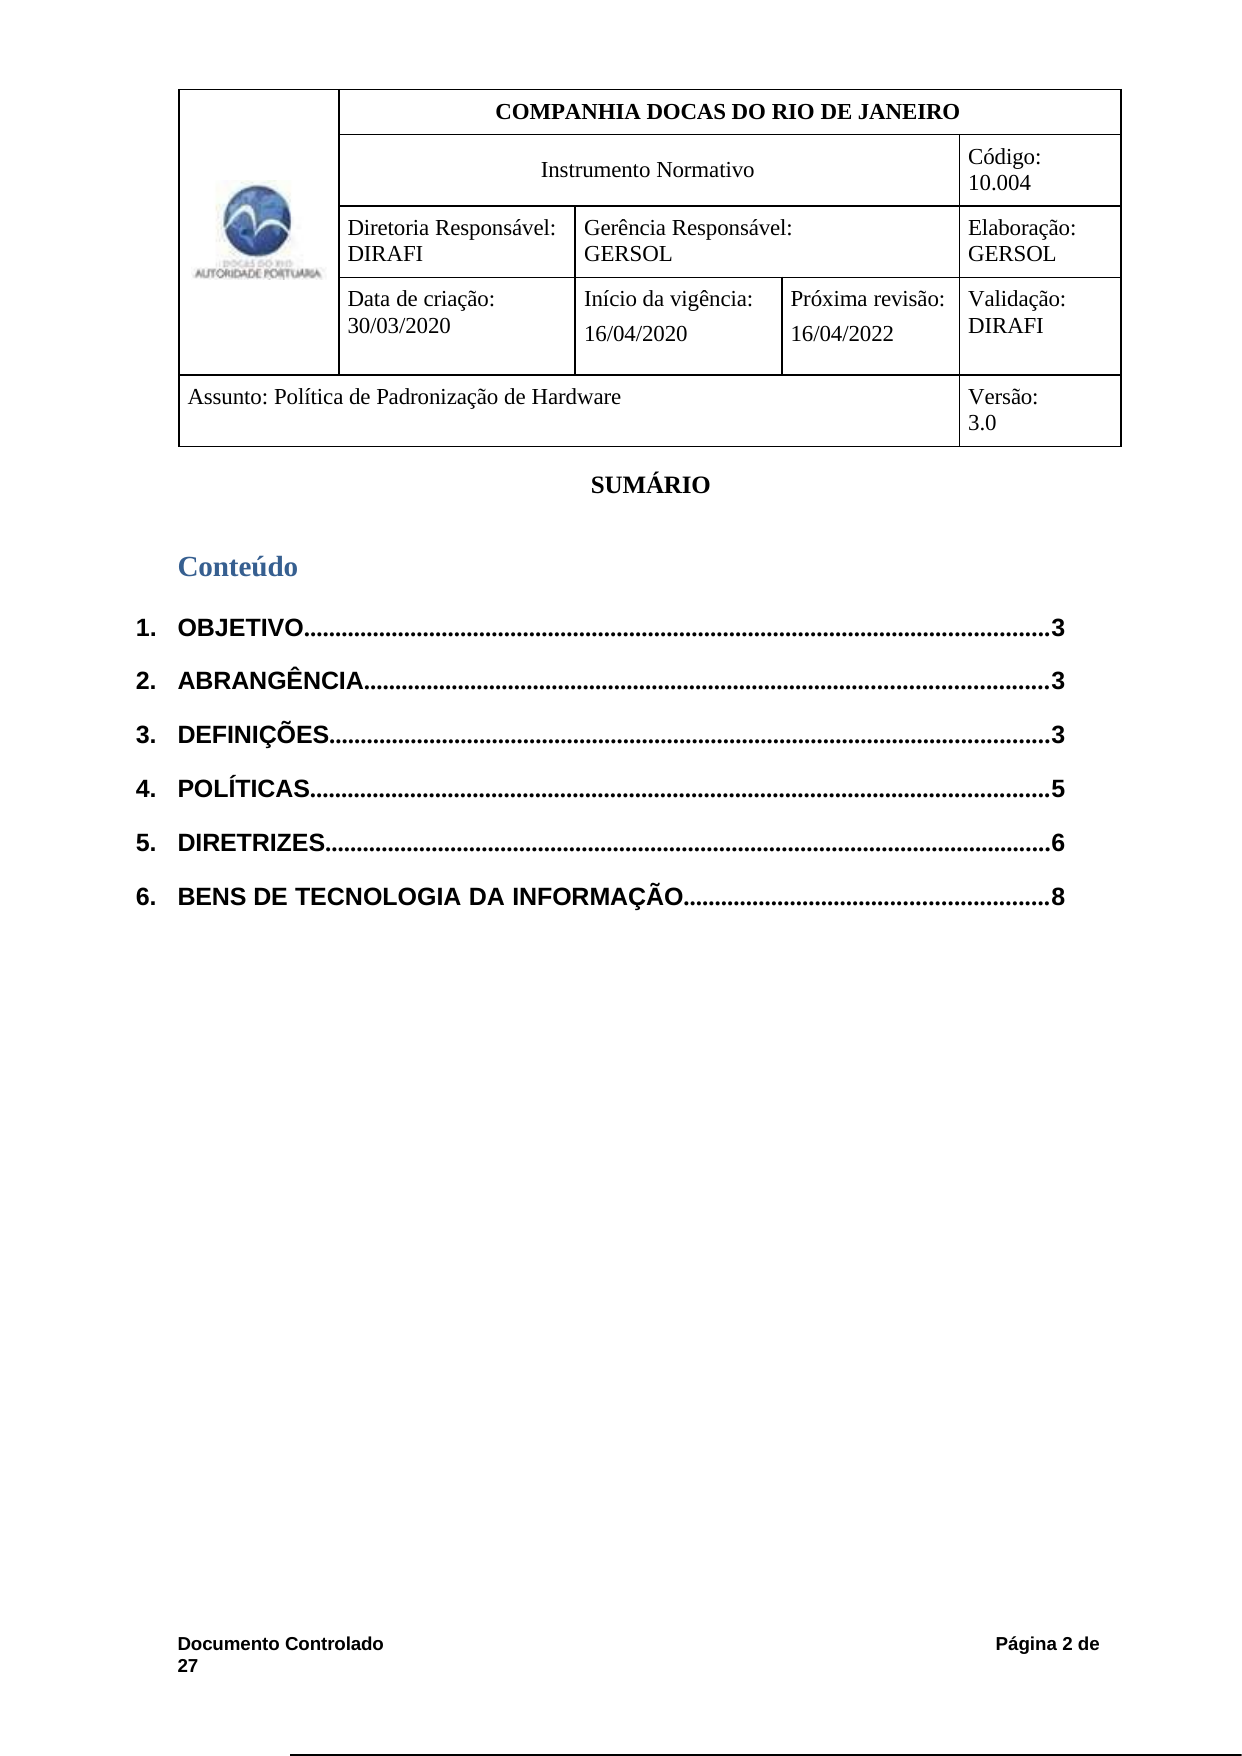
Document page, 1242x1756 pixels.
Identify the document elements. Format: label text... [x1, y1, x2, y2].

table_cell Próxima revisão: 16/04/2022 [783, 278, 959, 374]
list POLÍTICAS 5 [136, 774, 1137, 803]
table_header [180, 90, 338, 374]
table_cell Diretoria Responsável: DIRAFI [340, 207, 574, 277]
table_cell Validação: DIRAFI [960, 278, 1120, 374]
list OBJETIVO 3 [136, 613, 1137, 642]
table_cell Elaboração: GERSOL [960, 207, 1120, 277]
table_cell Versão: 3.0 [960, 376, 1120, 446]
table_cell Instrumento Normativo [340, 135, 959, 205]
text Conteúdo [177, 549, 1137, 582]
table_cell Início da vigência: 16/04/2020 [576, 278, 781, 374]
table_cell Assunto: Política de Padronização de Hardware [180, 376, 959, 446]
list ABRANGÊNCIA 3 [136, 666, 1137, 695]
table_cell Código: 10.004 [960, 135, 1120, 205]
table_cell Gerência Responsável: GERSOL [576, 207, 959, 277]
subtitle SUMÁRIO [164, 470, 1137, 499]
table_cell Data de criação: 30/03/2020 [340, 278, 574, 374]
list BENS DE TECNOLOGIA DA INFORMAÇÃO 8 [136, 881, 1137, 910]
table_header COMPANHIA DOCAS DO RIO DE JANEIRO [340, 90, 1120, 134]
list DEFINIÇÕES 3 [136, 720, 1137, 749]
list DIRETRIZES 6 [136, 828, 1137, 856]
